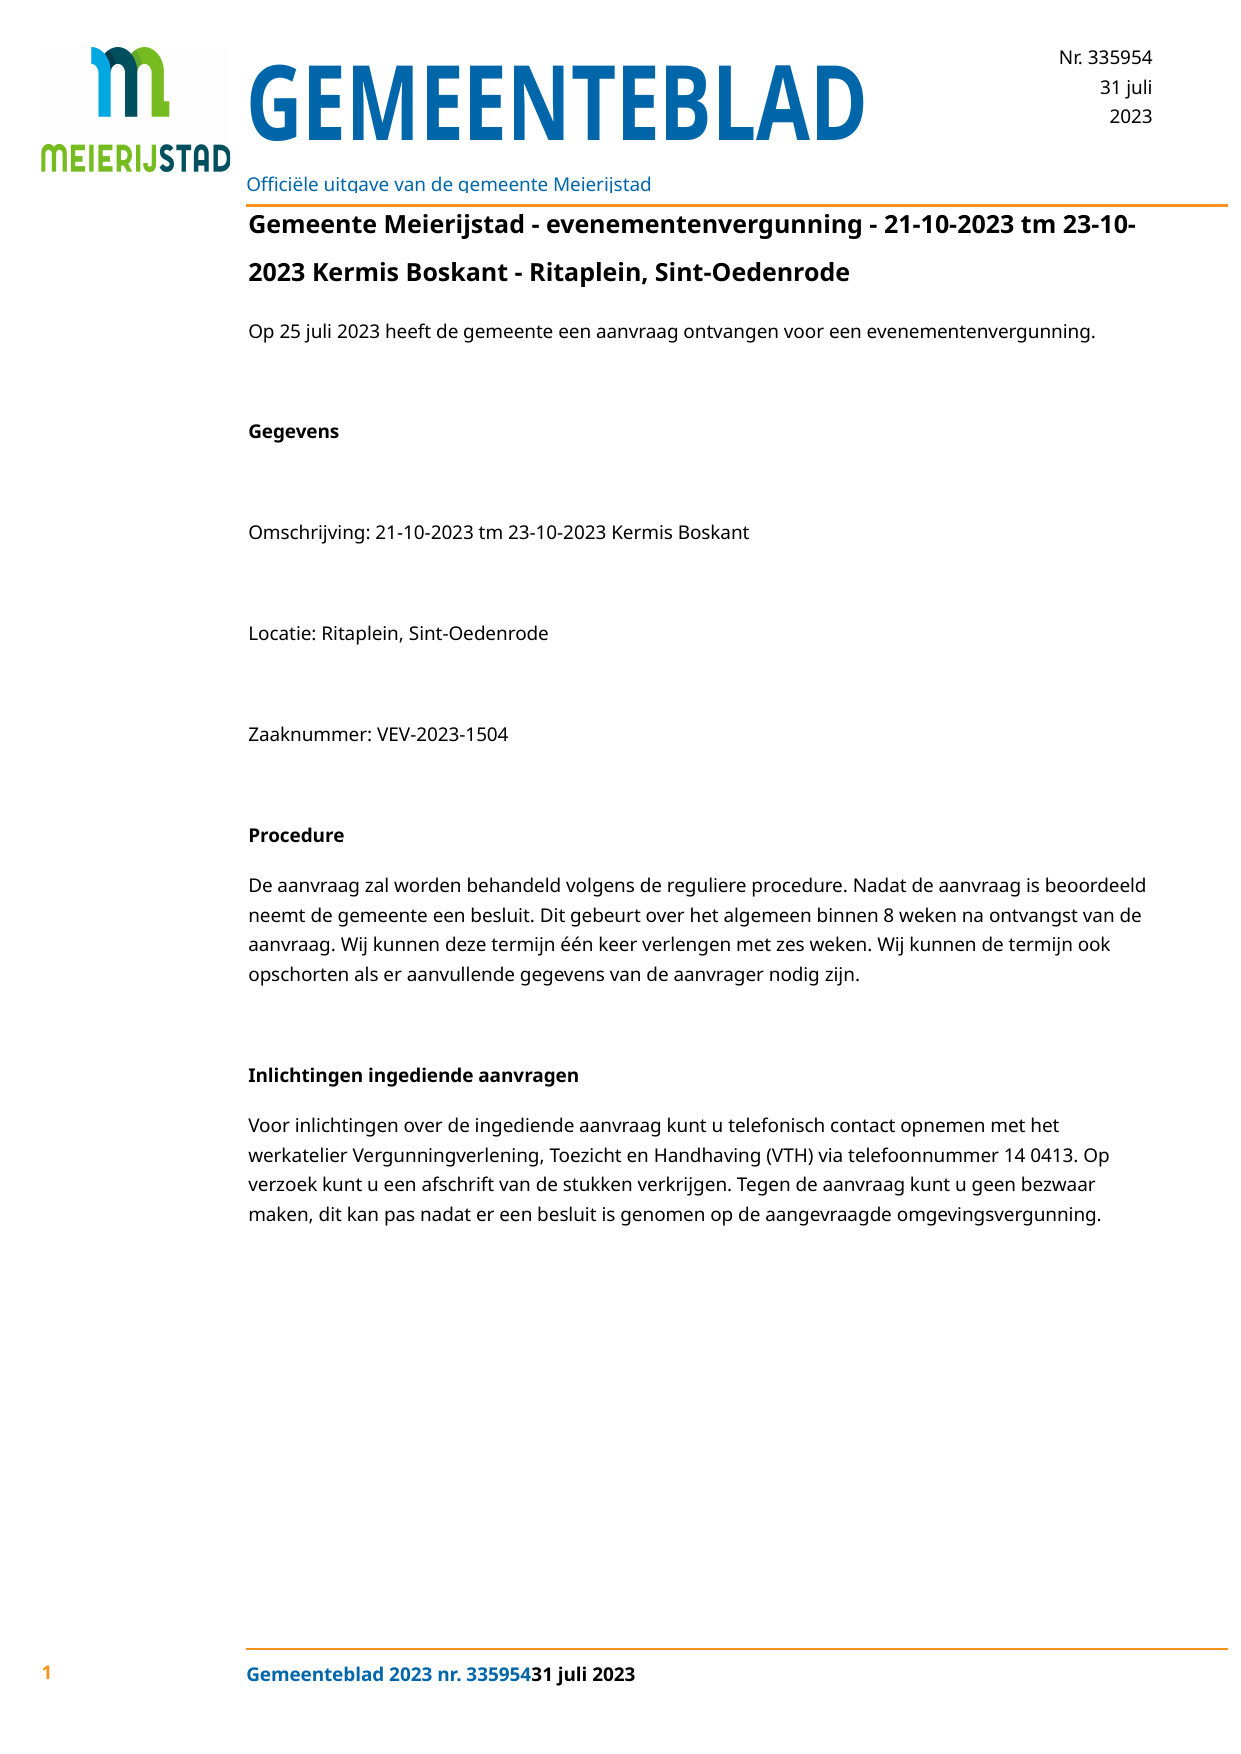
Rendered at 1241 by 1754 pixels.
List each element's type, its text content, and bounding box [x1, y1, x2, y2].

text Voor inlichtingen over de ingediende aanvraag kunt u telefonisch contact opnemen met het werkatelier Vergunningverlening, Toezicht en Handhaving (VTH) via telefoonnummer 14 0413. Op verzoek kunt u een afschrift van de stukken verkrijgen. Tegen de aanvraag kunt u geen bezwaar maken, dit kan pas nadat er een besluit is genomen op de aangevraagde omgevingsvergunning. [248, 1112, 1152, 1227]
text Locatie: Ritaplein, Sint-Oedenrode [248, 620, 1152, 646]
text Gemeente Meierijstad - evenementenvergunning - 21-10-2023 tm 23-10-2023 Kermis Boskant - Ritaplein, Sint-Oedenrode [248, 207, 1152, 288]
picture [41, 47, 231, 172]
text Procedure [248, 822, 1152, 848]
text Zaaknummer: VEV-2023-1504 [248, 721, 1152, 747]
text De aanvraag zal worden behandeld volgens de reguliere procedure. Nadat de aanvraag is beoordeeld neemt de gemeente een besluit. Dit gebeurt over het algemeen binnen 8 weken na ontvangst van de aanvraag. Wij kunnen deze termijn één keer verlengen met zes weken. Wij kunnen de termijn ook opschorten als er aanvullende gegevens van de aanvrager nodig zijn. [248, 872, 1152, 987]
text Gegevens [248, 419, 1152, 444]
text Omschrijving: 21-10-2023 tm 23-10-2023 Kermis Boskant [248, 519, 1152, 545]
text Inlichtingen ingediende aanvragen [248, 1062, 1152, 1088]
text Op 25 juli 2023 heeft de gemeente een aanvraag ontvangen voor een evenementenvergunning. [248, 318, 1152, 344]
